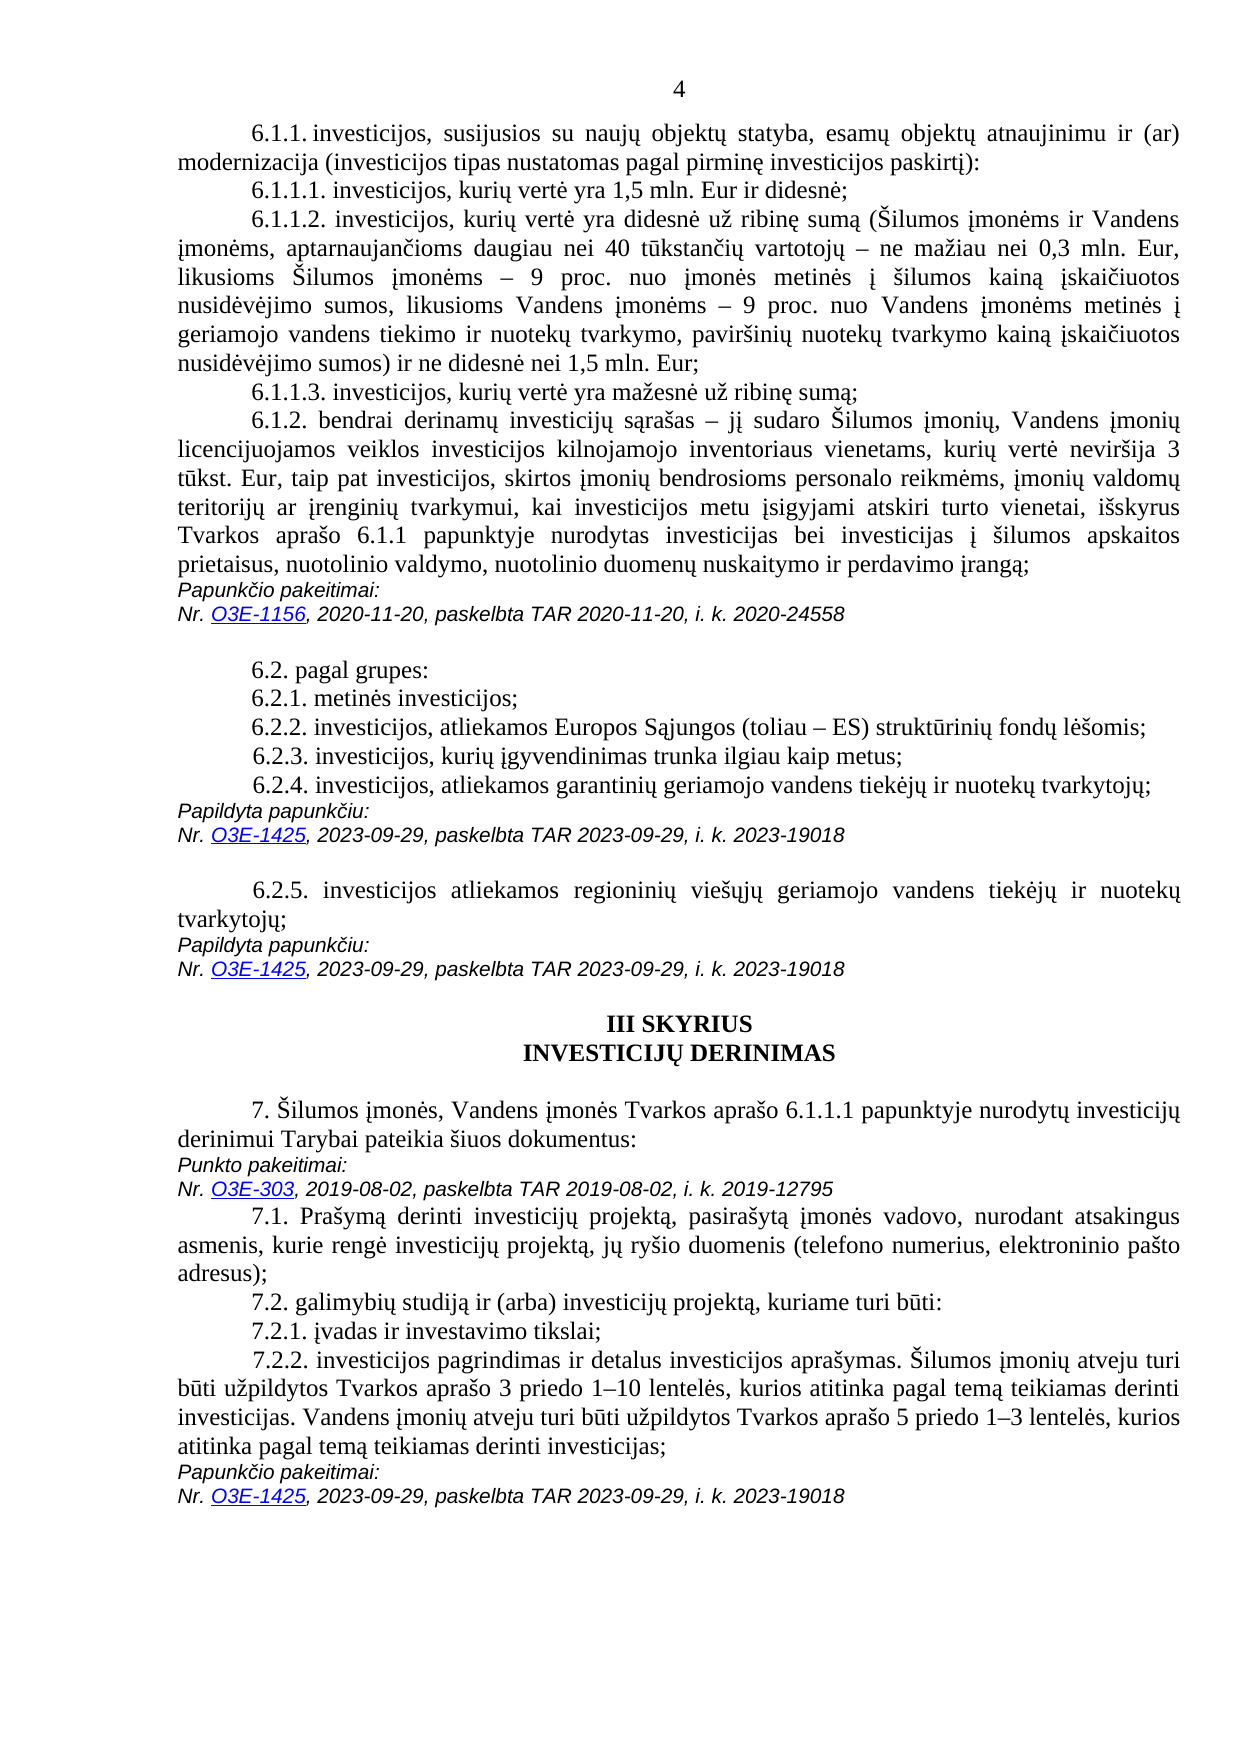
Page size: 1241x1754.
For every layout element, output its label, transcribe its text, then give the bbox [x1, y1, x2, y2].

subtitle 6.1.1. investicijos, susijusios su naujų objektų statyba, esamų objektų atnaujinimu ir (ar) modernizacija (investicijos tipas nustatomas pagal pirminę investicijos paskirtį): [177, 118, 1181, 176]
subtitle 7.2.2. investicijos pagrindimas ir detalus investicijos aprašymas. Šilumos įmonių atveju turi būti užpildytos Tvarkos aprašo 3 priedo 1‒10 lentelės, kurios atitinka pagal temą teikiamas derinti investicijas. Vandens įmonių atveju turi būti užpildytos Tvarkos aprašo 5 priedo 1‒3 lentelės, kurios atitinka pagal temą teikiamas derinti investicijas; [177, 1345, 1181, 1460]
subtitle 6.2.1. metinės investicijos; [177, 683, 1181, 712]
text 6.1.2. bendrai derinamų investicijų sąrašas – jį sudaro Šilumos įmonių, Vandens įmonių licencijuojamos veiklos investicijos kilnojamojo inventoriaus vienetams, kurių vertė neviršija 3 tūkst. Eur, taip pat investicijos, skirtos įmonių bendrosioms personalo reikmėms, įmonių valdomų teritorijų ar įrenginių tvarkymui, kai investicijos metu įsigyjami atskiri turto vienetai, išskyrus Tvarkos aprašo 6.1.1 papunktyje nurodytas investicijas bei investicijas į šilumos apskaitos prietaisus, nuotolinio valdymo, nuotolinio duomenų nuskaitymo ir perdavimo įrangą; [177, 406, 1181, 578]
text III skyrius [177, 1009, 1181, 1038]
text Nr. O3E-303, 2019-08-02, paskelbta TAR 2019-08-02, i. k. 2019-12795 [177, 1177, 1181, 1201]
text 6.2.3. investicijos, kurių įgyvendinimas trunka ilgiau kaip metus; [177, 741, 1181, 770]
subtitle 7.2. galimybių studiją ir (arba) investicijų projektą, kuriame turi būti: [177, 1287, 1181, 1316]
text Papildyta papunkčiu: [177, 798, 1181, 822]
text Nr. O3E-1425, 2023-09-29, paskelbta TAR 2023-09-29, i. k. 2023-19018 [177, 822, 1181, 846]
text Nr. O3E-1425, 2023-09-29, paskelbta TAR 2023-09-29, i. k. 2023-19018 [177, 1484, 1181, 1508]
text Papunkčio pakeitimai: [177, 1460, 1181, 1484]
subtitle 6.1.1.2. investicijos, kurių vertė yra didesnė už ribinę sumą (Šilumos įmonėms ir Vandens įmonėms, aptarnaujančioms daugiau nei 40 tūkstančių vartotojų – ne mažiau nei 0,3 mln. Eur, likusioms Šilumos įmonėms – 9 proc. nuo įmonės metinės į šilumos kainą įskaičiuotos nusidėvėjimo sumos, likusioms Vandens įmonėms – 9 proc. nuo Vandens įmonėms metinės į geriamojo vandens tiekimo ir nuotekų tvarkymo, paviršinių nuotekų tvarkymo kainą įskaičiuotos nusidėvėjimo sumos) ir ne didesnė nei 1,5 mln. Eur; [177, 204, 1181, 377]
text Nr. O3E-1425, 2023-09-29, paskelbta TAR 2023-09-29, i. k. 2023-19018 [177, 957, 1181, 981]
text Punkto pakeitimai: [177, 1153, 1181, 1177]
text Papildyta papunkčiu: [177, 933, 1181, 957]
text 7. Šilumos įmonės, Vandens įmonės Tvarkos aprašo 6.1.1.1 papunktyje nurodytų investicijų derinimui Tarybai pateikia šiuos dokumentus: [177, 1096, 1181, 1153]
subtitle 7.2.1. įvadas ir investavimo tikslai; [177, 1316, 1181, 1345]
text Nr. O3E-1156, 2020-11-20, paskelbta TAR 2020-11-20, i. k. 2020-24558 [177, 602, 1181, 626]
text Papunkčio pakeitimai: [177, 578, 1181, 602]
subtitle 7.1. Prašymą derinti investicijų projektą, pasirašytą įmonės vadovo, nurodant atsakingus asmenis, kurie rengė investicijų projektą, jų ryšio duomenis (telefono numerius, elektroninio pašto adresus); [177, 1201, 1181, 1287]
subtitle 6.2. pagal grupes: [177, 655, 1181, 683]
text INVESTICIJŲ DERINIMAS [177, 1038, 1181, 1067]
subtitle 6.2.2. investicijos, atliekamos Europos Sąjungos (toliau – ES) struktūrinių fondų lėšomis; [177, 712, 1181, 741]
subtitle 6.1.1.1. investicijos, kurių vertė yra 1,5 mln. Eur ir didesnė; [177, 176, 1181, 204]
subtitle 6.1.1.3. investicijos, kurių vertė yra mažesnė už ribinę sumą; [177, 377, 1181, 406]
subtitle 6.2.4. investicijos, atliekamos garantinių geriamojo vandens tiekėjų ir nuotekų tvarkytojų; [177, 770, 1181, 798]
text 6.2.5. investicijos atliekamos regioninių viešųjų geriamojo vandens tiekėjų ir nuotekų tvarkytojų; [177, 875, 1181, 933]
